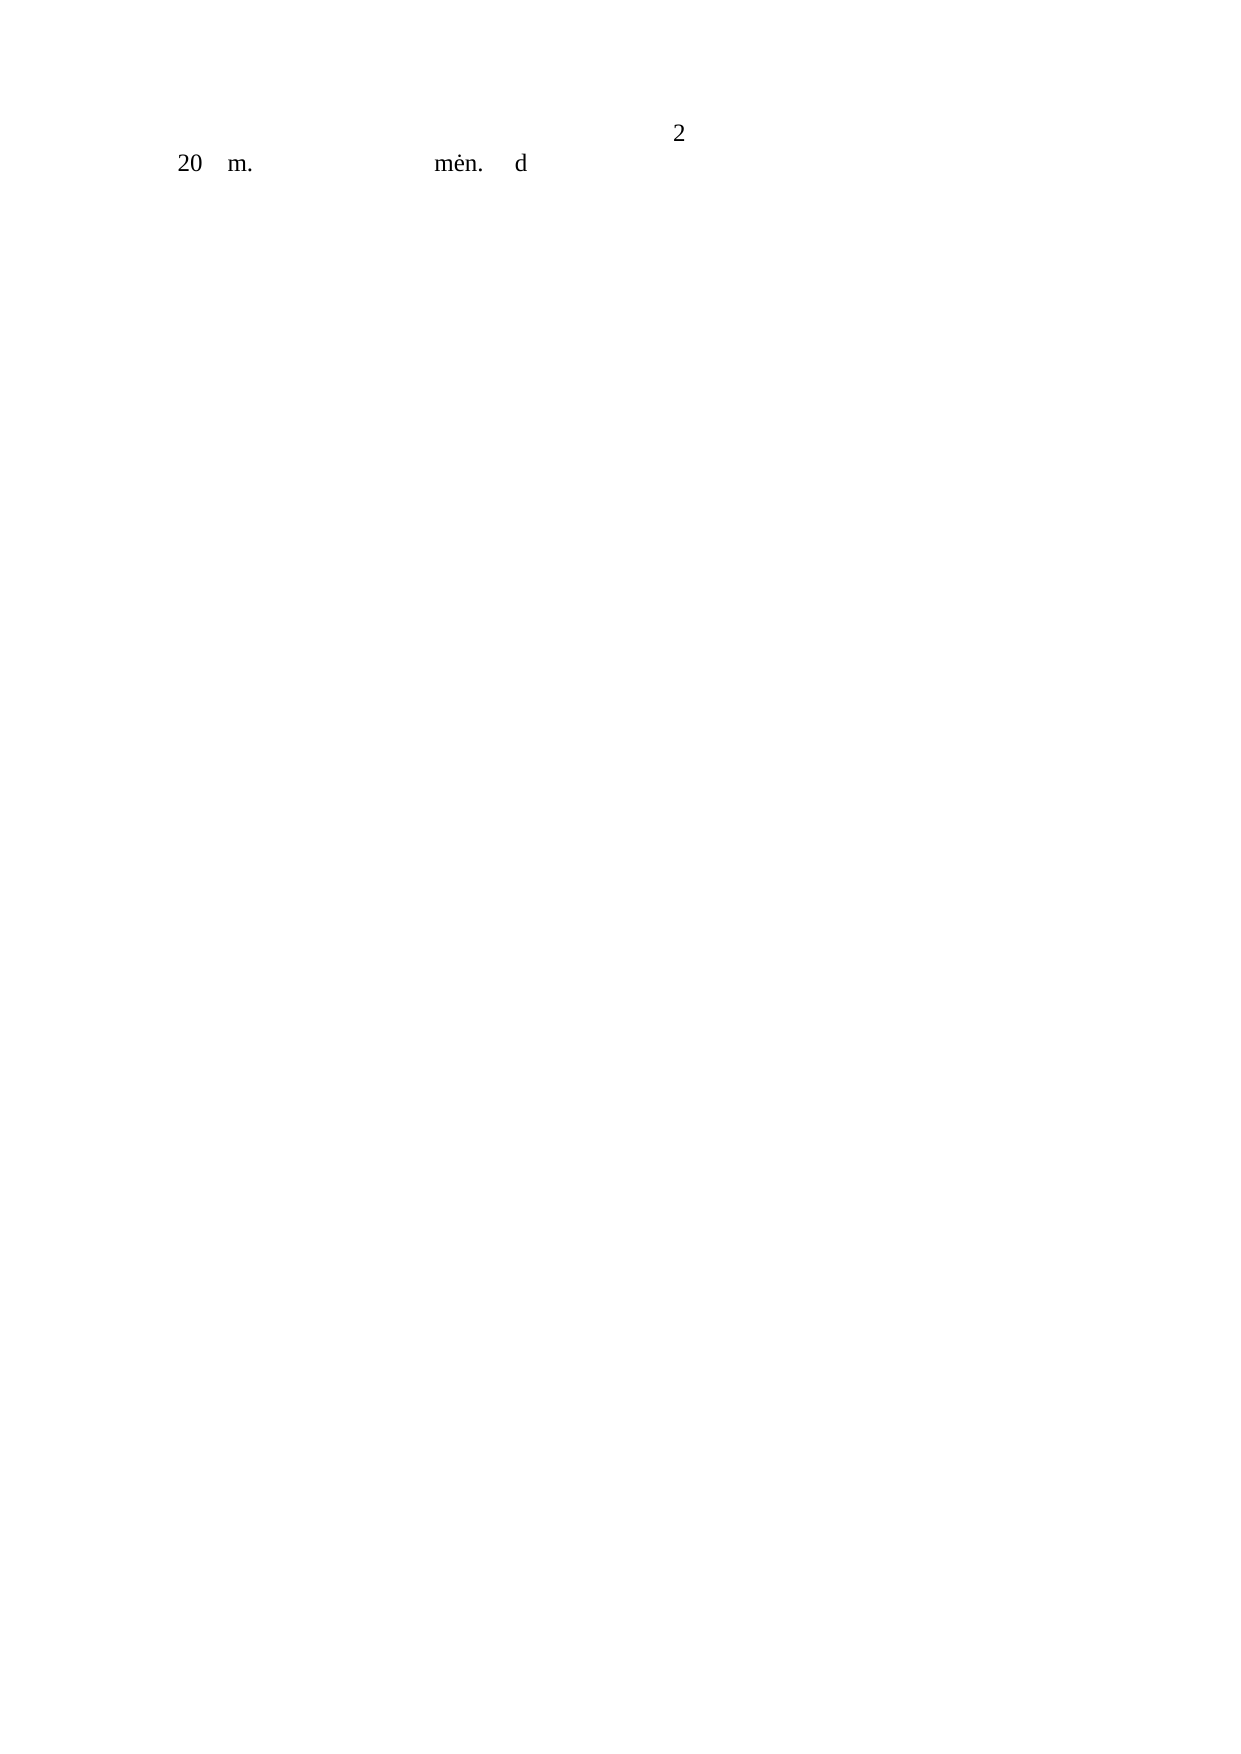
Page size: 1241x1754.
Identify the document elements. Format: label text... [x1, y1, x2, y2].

text 20 m. mėn. d [177, 148, 1181, 176]
